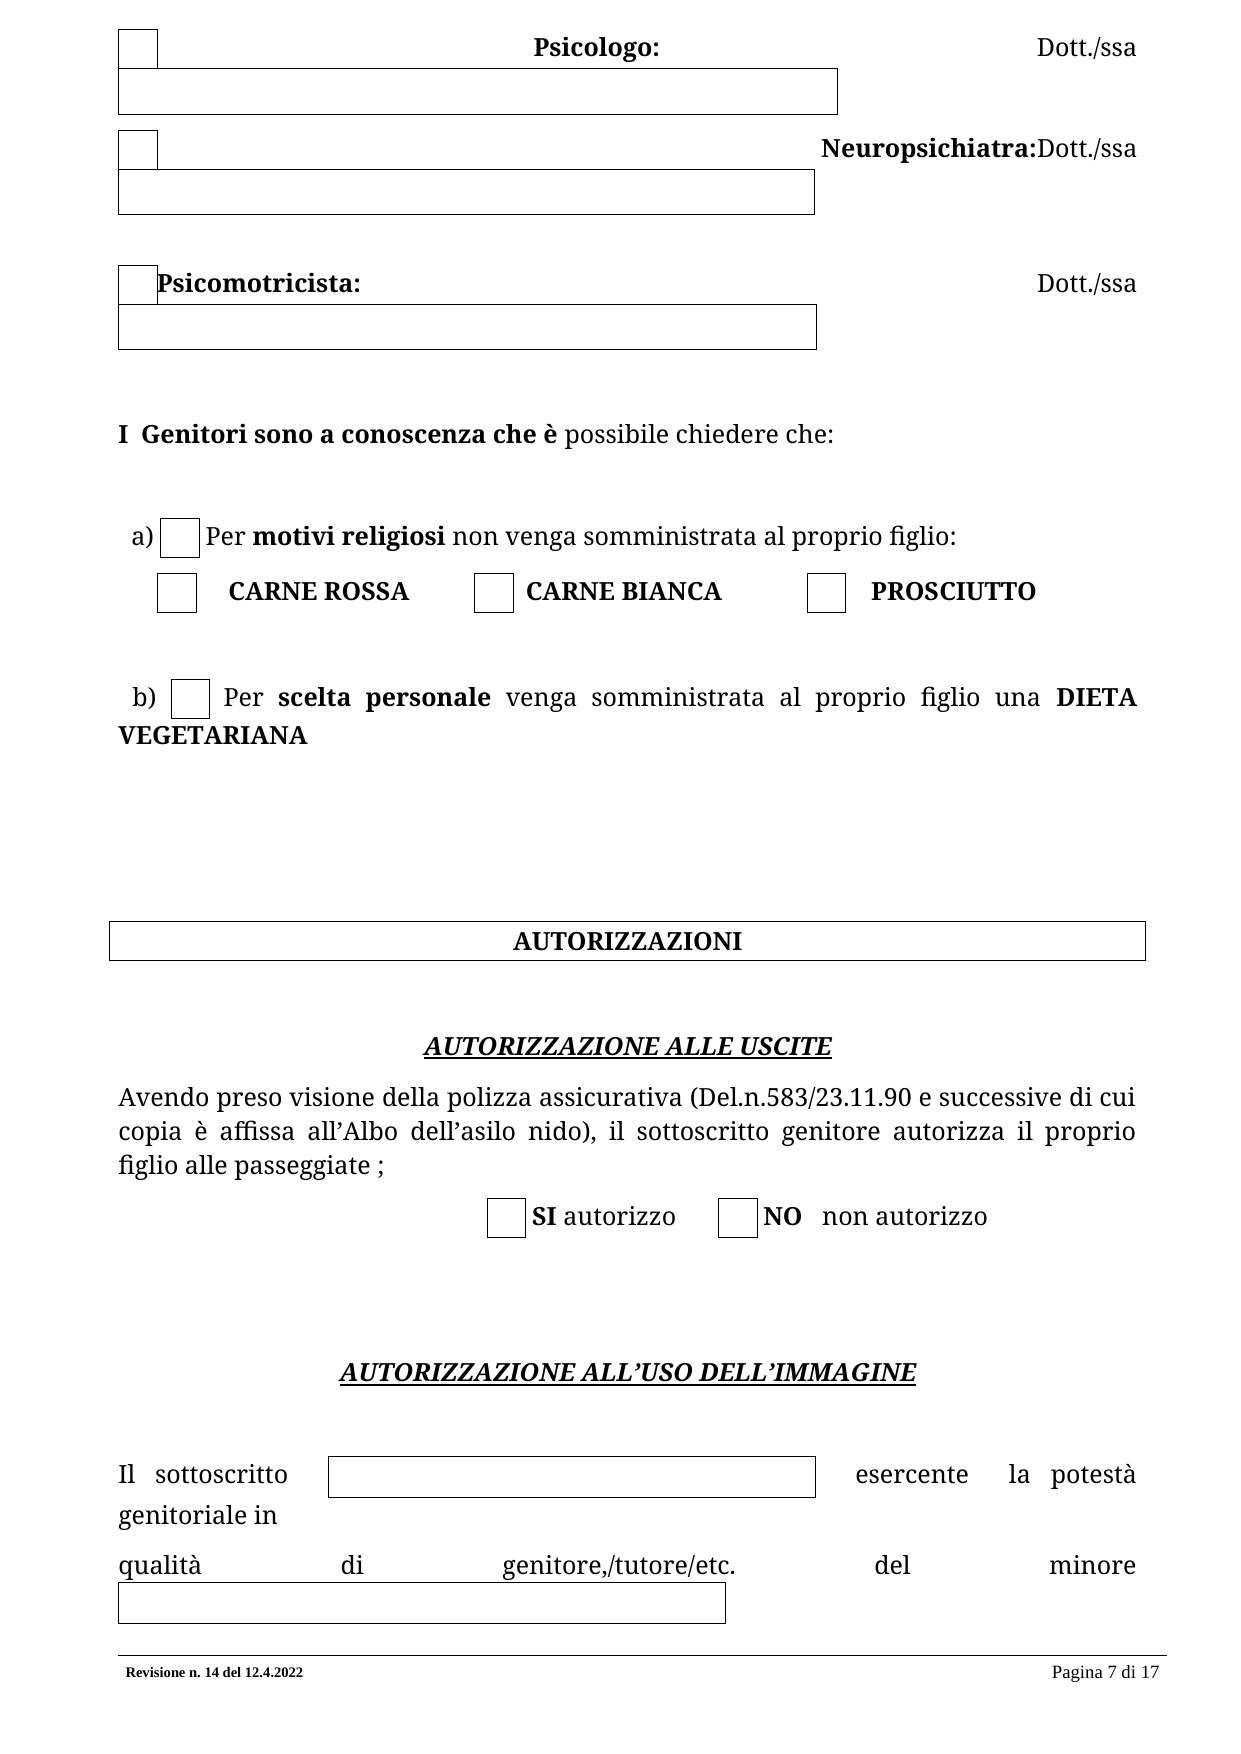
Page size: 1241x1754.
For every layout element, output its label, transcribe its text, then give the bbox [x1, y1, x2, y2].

text Per motivi religiosi non venga somministrata al proprio figlio: [200, 518, 1137, 557]
text AUTORIZZAZIONE ALL’USO DELL’IMMAGINE [118, 1355, 1137, 1389]
text NO non autorizzo [758, 1198, 1137, 1237]
text SI autorizzo [526, 1198, 718, 1237]
text Psicologo: Dott./ssa [158, 29, 1137, 114]
text Il sottoscritto esercente la potestà genitoriale in [118, 1456, 1137, 1531]
text [413, 1198, 487, 1237]
text qualità di genitore,/tutore/etc. del minore [118, 1548, 1137, 1623]
text CARNE ROSSA [197, 573, 474, 612]
text PROSCIUTTO [846, 573, 1137, 612]
text I Genitori sono a conoscenza che è possibile chiedere che: [118, 417, 1137, 451]
text CARNE BIANCA [514, 573, 807, 612]
text AUTORIZZAZIONI [110, 922, 1145, 960]
text Neuropsichiatra:Dott./ssa [158, 130, 1137, 214]
text AUTORIZZAZIONE ALLE USCITE [118, 1029, 1137, 1063]
text a) [118, 518, 160, 557]
text Avendo preso visione della polizza assicurativa (Del.n.583/23.11.90 e successive di cui copia è affissa all’Albo dell’asilo nido), il sottoscritto genitore autorizza il proprio figlio alle passeggiate ; [118, 1079, 1137, 1182]
text b) Per scelta personale venga somministrata al proprio figlio una DIETA VEGETARIANA [118, 679, 1137, 752]
text [118, 573, 157, 612]
text Psicomotricista: Dott./ssa [158, 265, 1137, 349]
